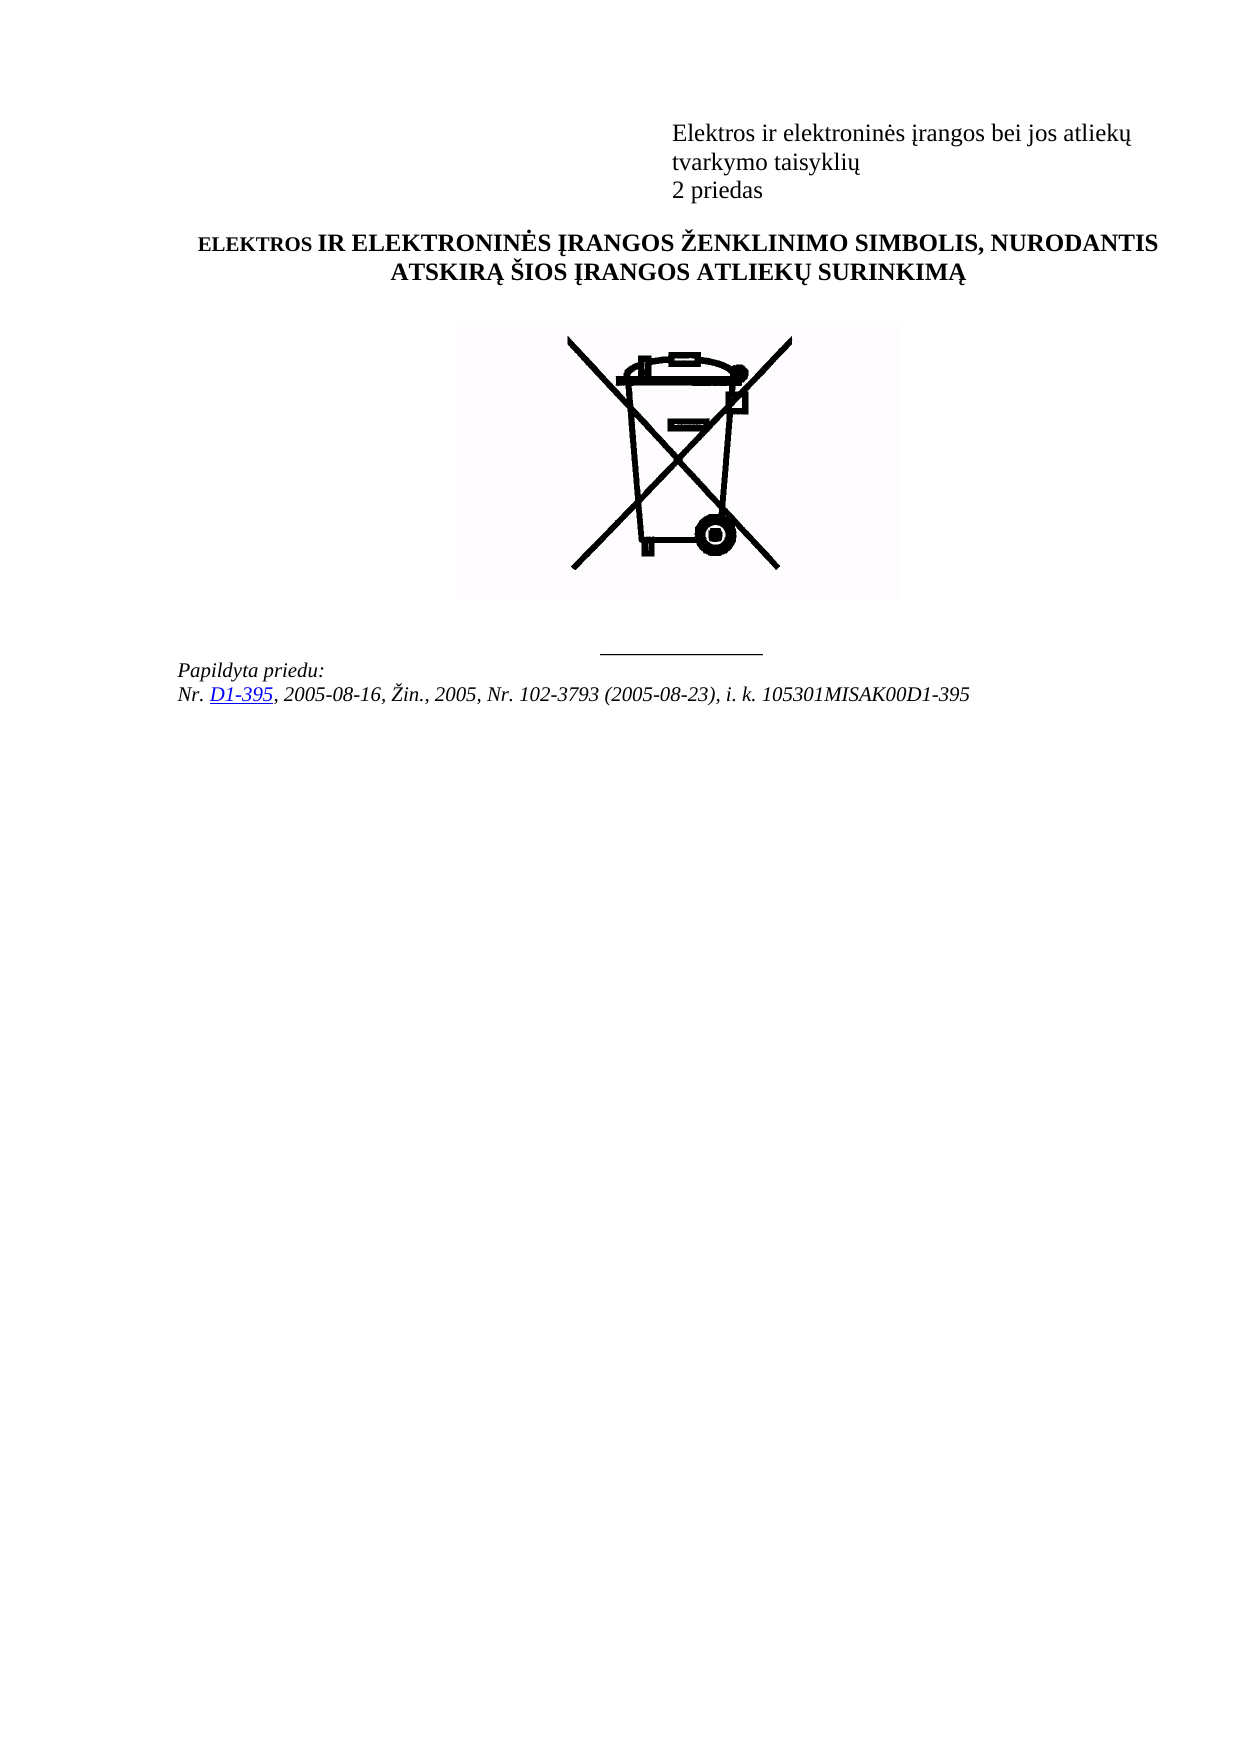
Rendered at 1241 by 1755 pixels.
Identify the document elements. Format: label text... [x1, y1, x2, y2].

text 2 priedas [672, 176, 1181, 204]
text Papildyta priedu: [177, 658, 1181, 682]
text Nr. D1-395, 2005-08-16, Žin., 2005, Nr. 102-3793 (2005-08-23), i. k. 105301MISAK00D1-395 [177, 682, 1181, 706]
text Elektros ir elektroninės įrangos bei jos atliekų tvarkymo taisyklių [672, 118, 1181, 176]
text _____________ [177, 629, 1185, 658]
text ELEKTROS IR ELEKTRONINĖS ĮRANGOS ŽENKLINIMO SIMBOLIS, NURODANTIS ATSKIRĄ ŠIOS ĮRANGOS ATLIEKŲ SURINKIMĄ [176, 228, 1181, 286]
